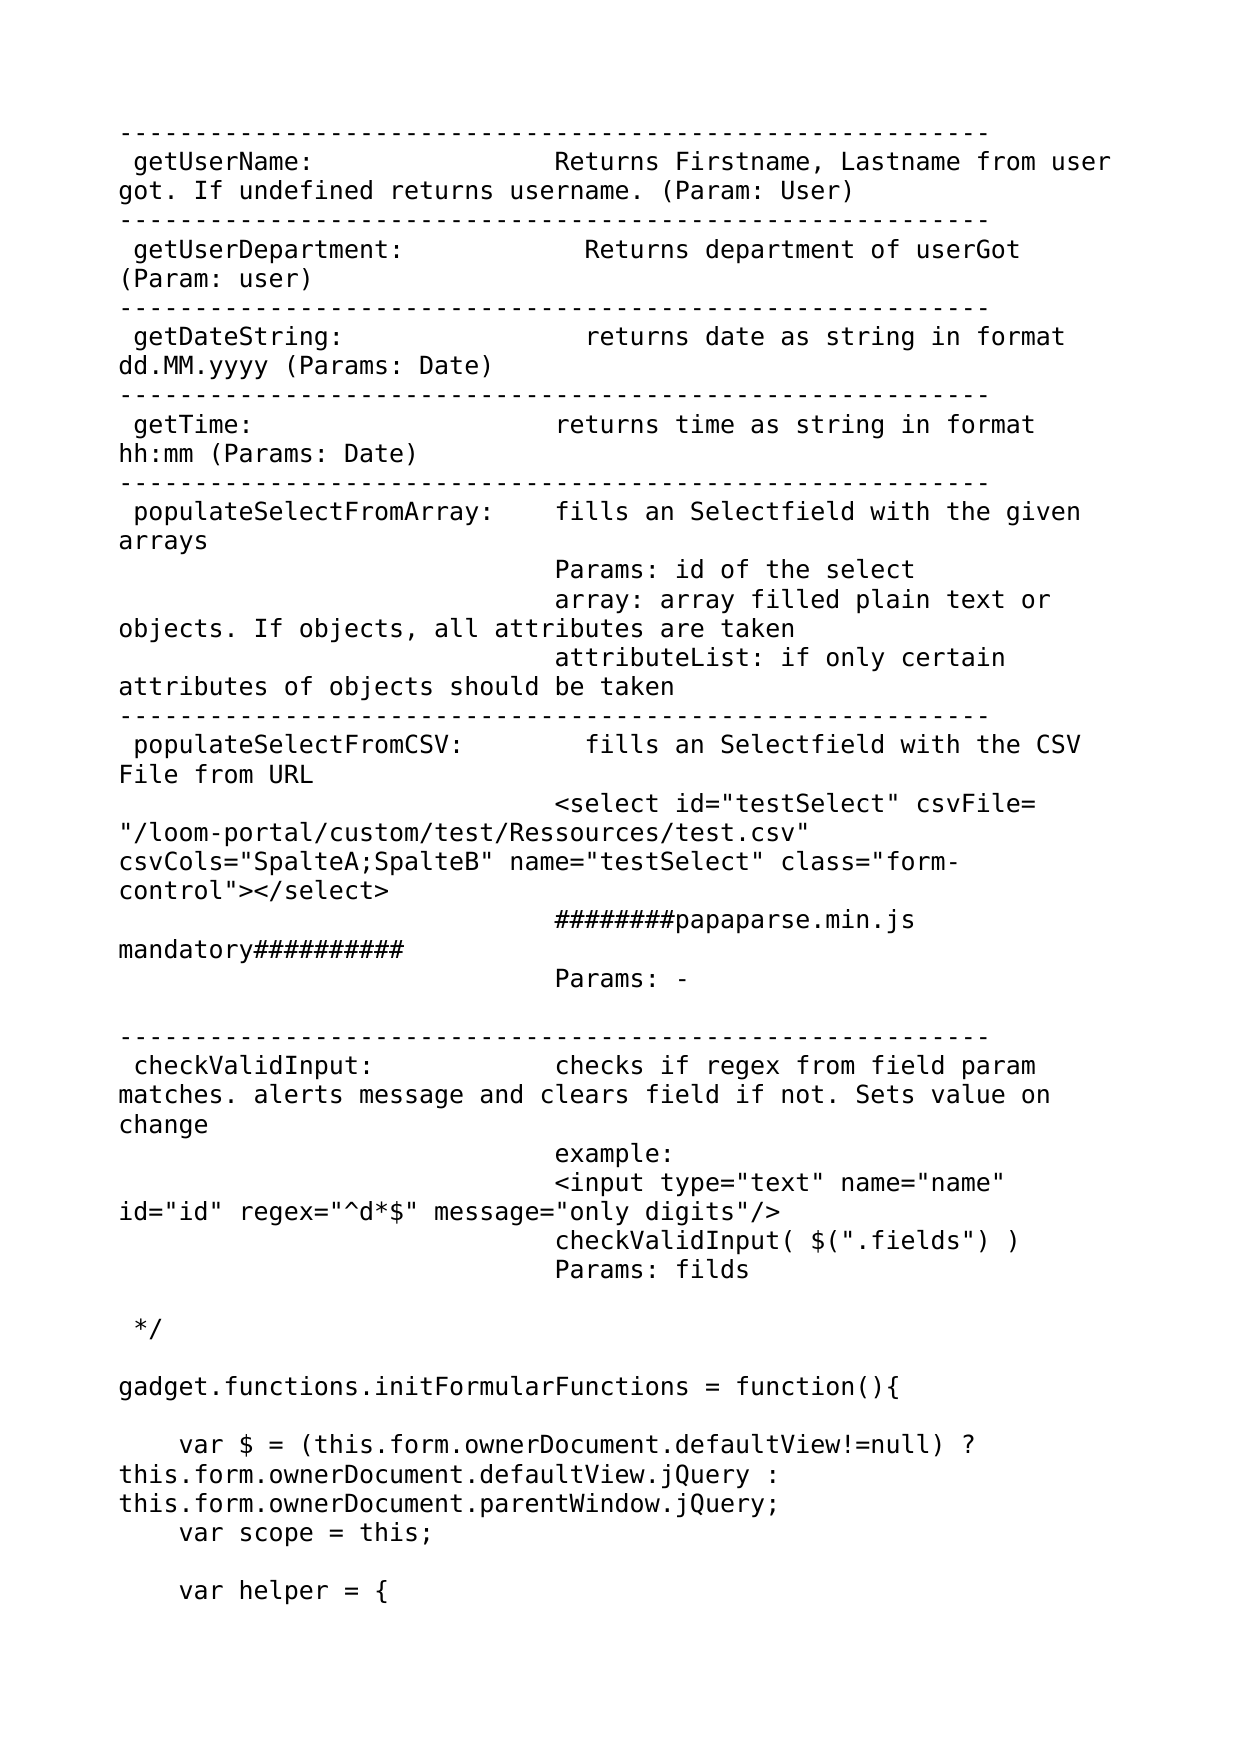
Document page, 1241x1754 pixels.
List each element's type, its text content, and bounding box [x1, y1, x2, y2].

text ---------------------------------------------------------- getUserName: Returns Firstname, Lastname from user got. If undefined returns username. (Param: User) ---------------------------------------------------------- getUserDepartment: Returns department of userGot (Param: user) ---------------------------------------------------------- getDateString: returns date as string in format dd.MM.yyyy (Params: Date) ---------------------------------------------------------- getTime: returns time as string in format hh:mm (Params: Date) ---------------------------------------------------------- populateSelectFromArray: fills an Selectfield with the given arrays Params: id of the select array: array filled plain text or objects. If objects, all attributes are taken attributeList: if only certain attributes of objects should be taken ---------------------------------------------------------- populateSelectFromCSV: fills an Selectfield with the CSV File from URL <select id="testSelect" csvFile= "/loom-portal/custom/test/Ressources/test.csv" csvCols="SpalteA;SpalteB" name="testSelect" class="form-control"></select> ########papaparse.min.js mandatory########## Params: - ---------------------------------------------------------- checkValidInput: checks if regex from field param matches. alerts message and clears field if not. Sets value on change example: <input type="text" name="name" id="id" regex="^d*$" message="only digits"/> checkValidInput( $(".fields") ) Params: filds */ gadget.functions.initFormularFunctions = function(){ var $ = (this.form.ownerDocument.defaultView!=null) ? this.form.ownerDocument.defaultView.jQuery : this.form.ownerDocument.parentWindow.jQuery; var scope = this; var helper = { [118, 118, 1122, 1635]
